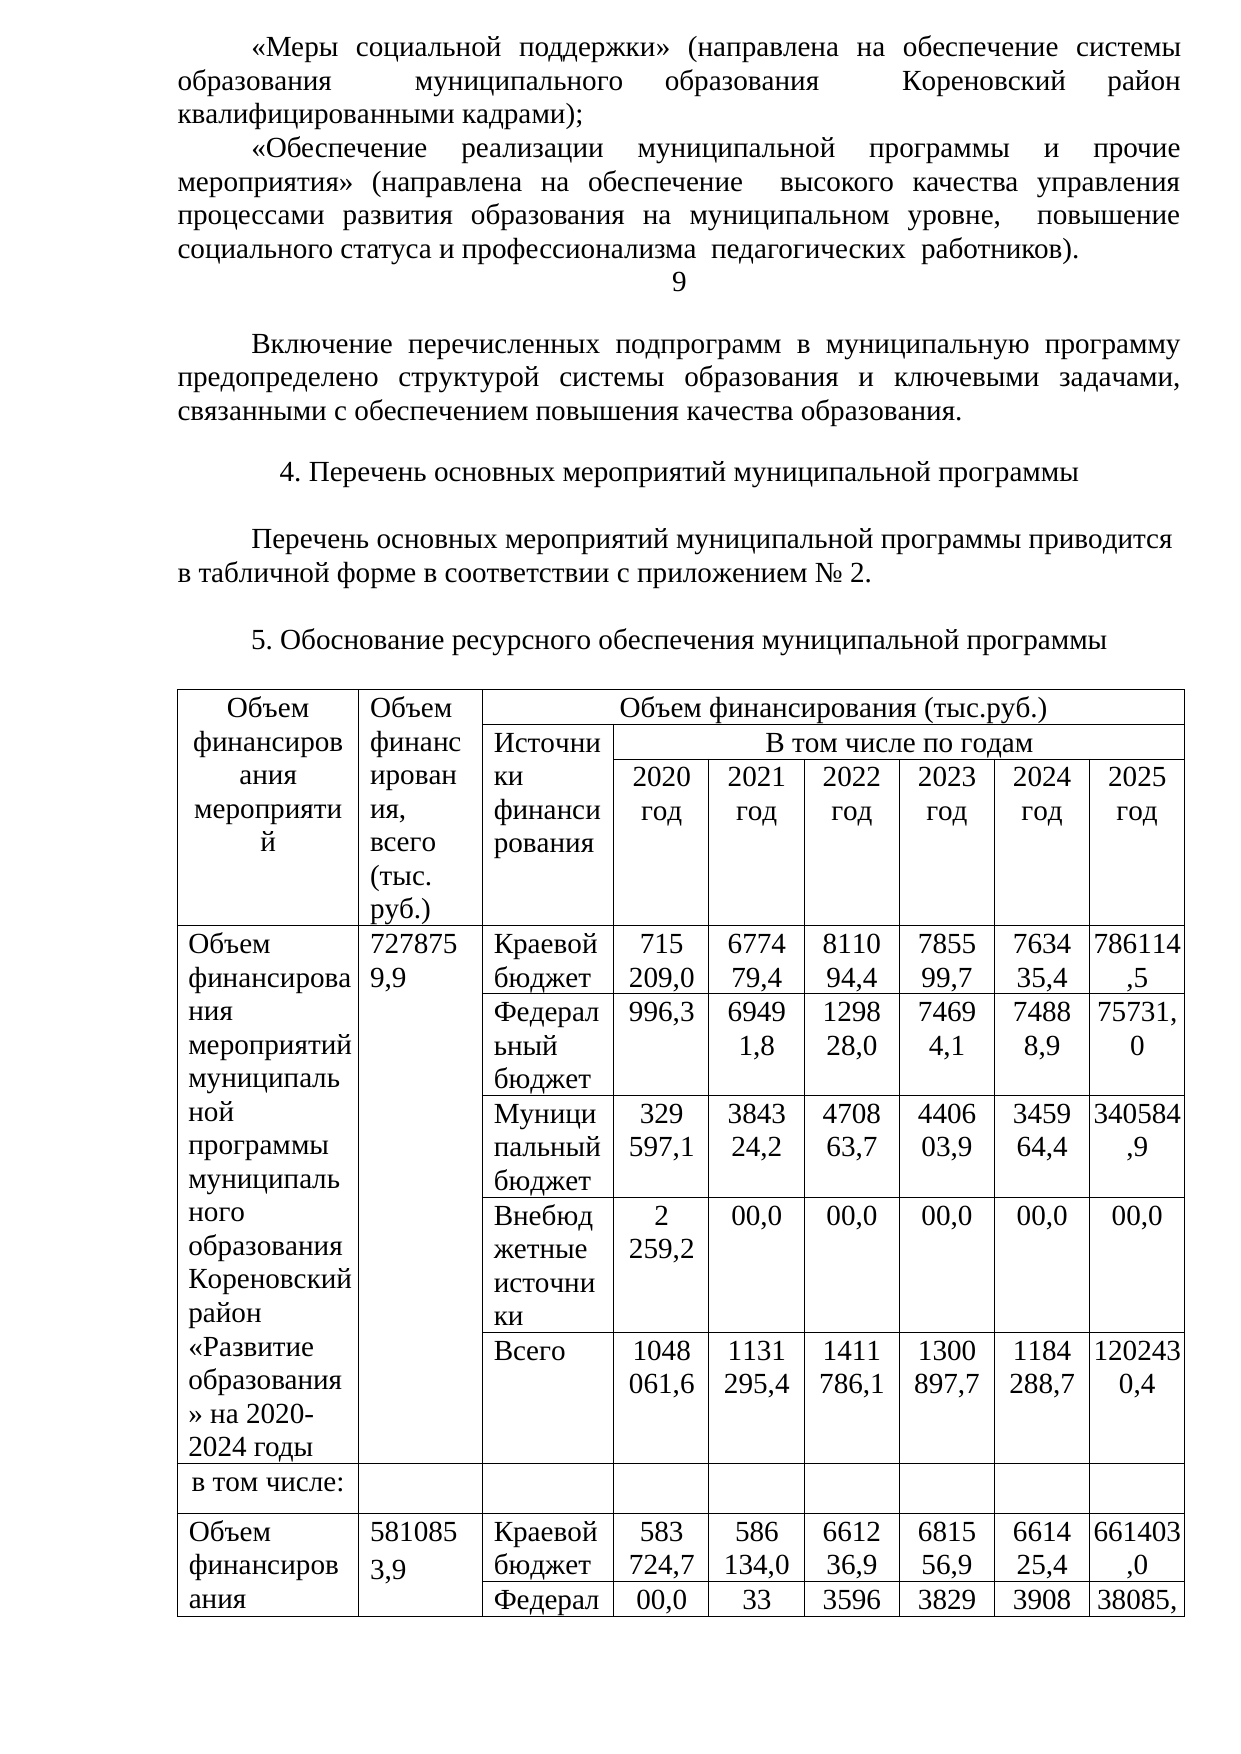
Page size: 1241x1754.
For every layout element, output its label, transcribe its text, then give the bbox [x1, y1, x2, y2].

text 4. Перечень основных мероприятий муниципальной программы [177, 454, 1181, 488]
table_cell 00,0 [709, 1198, 804, 1332]
table_cell 340584,9 [1090, 1096, 1184, 1197]
table_cell 677479,4 [709, 926, 804, 993]
table_cell 38085, [1090, 1582, 1184, 1616]
table_cell 33 [709, 1582, 804, 1616]
text «Обеспечение реализации муниципальной программы и прочие мероприятия» (направлена на обеспечение высокого качества управления процессами развития образования на муниципальном уровне, повышение социального статуса и профессионализма педагогических работников). [177, 130, 1181, 264]
table_cell 7278759,9 [359, 926, 482, 1463]
table_header Объем финансирования мероприятий [178, 690, 358, 925]
table_cell 00,0 [995, 1198, 1089, 1332]
table_cell [1090, 1464, 1184, 1513]
table_cell [900, 1464, 994, 1513]
table_cell Всего [483, 1333, 613, 1463]
table_cell 1131295,4 [709, 1333, 804, 1463]
table_cell 74694,1 [900, 994, 994, 1095]
table_cell 583 724,7 [614, 1514, 708, 1581]
text «Меры социальной поддержки» (направлена на обеспечение системы образования муниципального образования Кореновский район квалифицированными кадрами); [177, 29, 1181, 130]
table_cell 786114,5 [1090, 926, 1184, 993]
table_cell 00,0 [614, 1582, 708, 1616]
table_cell Федерал [483, 1582, 613, 1616]
table_cell [483, 1464, 613, 1513]
table_cell Внебюд жетные источники [483, 1198, 613, 1332]
table_cell [359, 1464, 482, 1513]
table_cell 715 209,0 [614, 926, 708, 993]
table_cell 763435,4 [995, 926, 1089, 993]
table_cell 3908 [995, 1582, 1089, 1616]
table_cell 1300897,7 [900, 1333, 994, 1463]
table_cell 661236,9 [805, 1514, 899, 1581]
table_cell в том числе: [178, 1464, 358, 1513]
table_header Объем финансирования (тыс.руб.) [483, 690, 1184, 724]
table_cell 1048061,6 [614, 1333, 708, 1463]
table_cell 2021 год [709, 760, 804, 925]
table_cell 329 597,1 [614, 1096, 708, 1197]
table_cell 681556,9 [900, 1514, 994, 1581]
table_cell 1184288,7 [995, 1333, 1089, 1463]
table_cell 3829 [900, 1582, 994, 1616]
table_cell 00,0 [805, 1198, 899, 1332]
table_cell 661403,0 [1090, 1514, 1184, 1581]
table_cell 69491,8 [709, 994, 804, 1095]
table_cell 2025 год [1090, 760, 1184, 925]
table_cell 345964,4 [995, 1096, 1089, 1197]
table_cell 00,0 [1090, 1198, 1184, 1332]
text 9 [177, 264, 1181, 298]
table_cell [805, 1464, 899, 1513]
table_cell 2020 год [614, 760, 708, 925]
table_cell 440603,9 [900, 1096, 994, 1197]
text 5. Обоснование ресурсного обеспечения муниципальной программы [177, 622, 1181, 656]
table_cell Объем финансирования мероприятий муниципальной программы муниципального образования Кореновский район «Развитие образования» на 2020- 2024 годы [178, 926, 358, 1463]
table_cell 2 259,2 [614, 1198, 708, 1332]
table_cell [614, 1464, 708, 1513]
table_cell 785599,7 [900, 926, 994, 993]
text в табличной форме в соответствии с приложением № 2. [177, 555, 1181, 589]
table_cell Источники финансирования [483, 725, 613, 925]
table_cell 2023 год [900, 760, 994, 925]
table_cell 384324,2 [709, 1096, 804, 1197]
table_cell 586 134,0 [709, 1514, 804, 1581]
table_cell 661425,4 [995, 1514, 1089, 1581]
table_cell 3596 [805, 1582, 899, 1616]
table_cell Муниципальный бюджет [483, 1096, 613, 1197]
table_cell Федеральный бюджет [483, 994, 613, 1095]
table_cell 00,0 [900, 1198, 994, 1332]
table_cell В том числе по годам [614, 725, 1184, 758]
table_cell Краевой бюджет [483, 1514, 613, 1581]
table_cell [995, 1464, 1089, 1513]
text Перечень основных мероприятий муниципальной программы приводится [177, 522, 1181, 555]
table_cell 470863,7 [805, 1096, 899, 1197]
table_cell 5810853,9 [359, 1514, 482, 1616]
table_header Объем финанс ирован ия, всего (тыс. руб.) [359, 690, 482, 925]
table_cell [709, 1464, 804, 1513]
table_cell 2024 год [995, 760, 1089, 925]
table_cell 2022 год [805, 760, 899, 925]
table_cell Объем финансирования мероприятий подпрограммы «Организацция образовательного процесса» [178, 1514, 358, 1616]
text Включение перечисленных подпрограмм в муниципальную программу предопределено структурой системы образования и ключевыми задачами, связанными с обеспечением повышения качества образования. [177, 326, 1181, 427]
table_cell Краевой бюджет [483, 926, 613, 993]
table_cell 129828,0 [805, 994, 899, 1095]
table_cell 1202430,4 [1090, 1333, 1184, 1463]
table_cell 1411786,1 [805, 1333, 899, 1463]
table_cell 811094,4 [805, 926, 899, 993]
table_cell 75731,0 [1090, 994, 1184, 1095]
table_cell 996,3 [614, 994, 708, 1095]
table_cell 74888,9 [995, 994, 1089, 1095]
